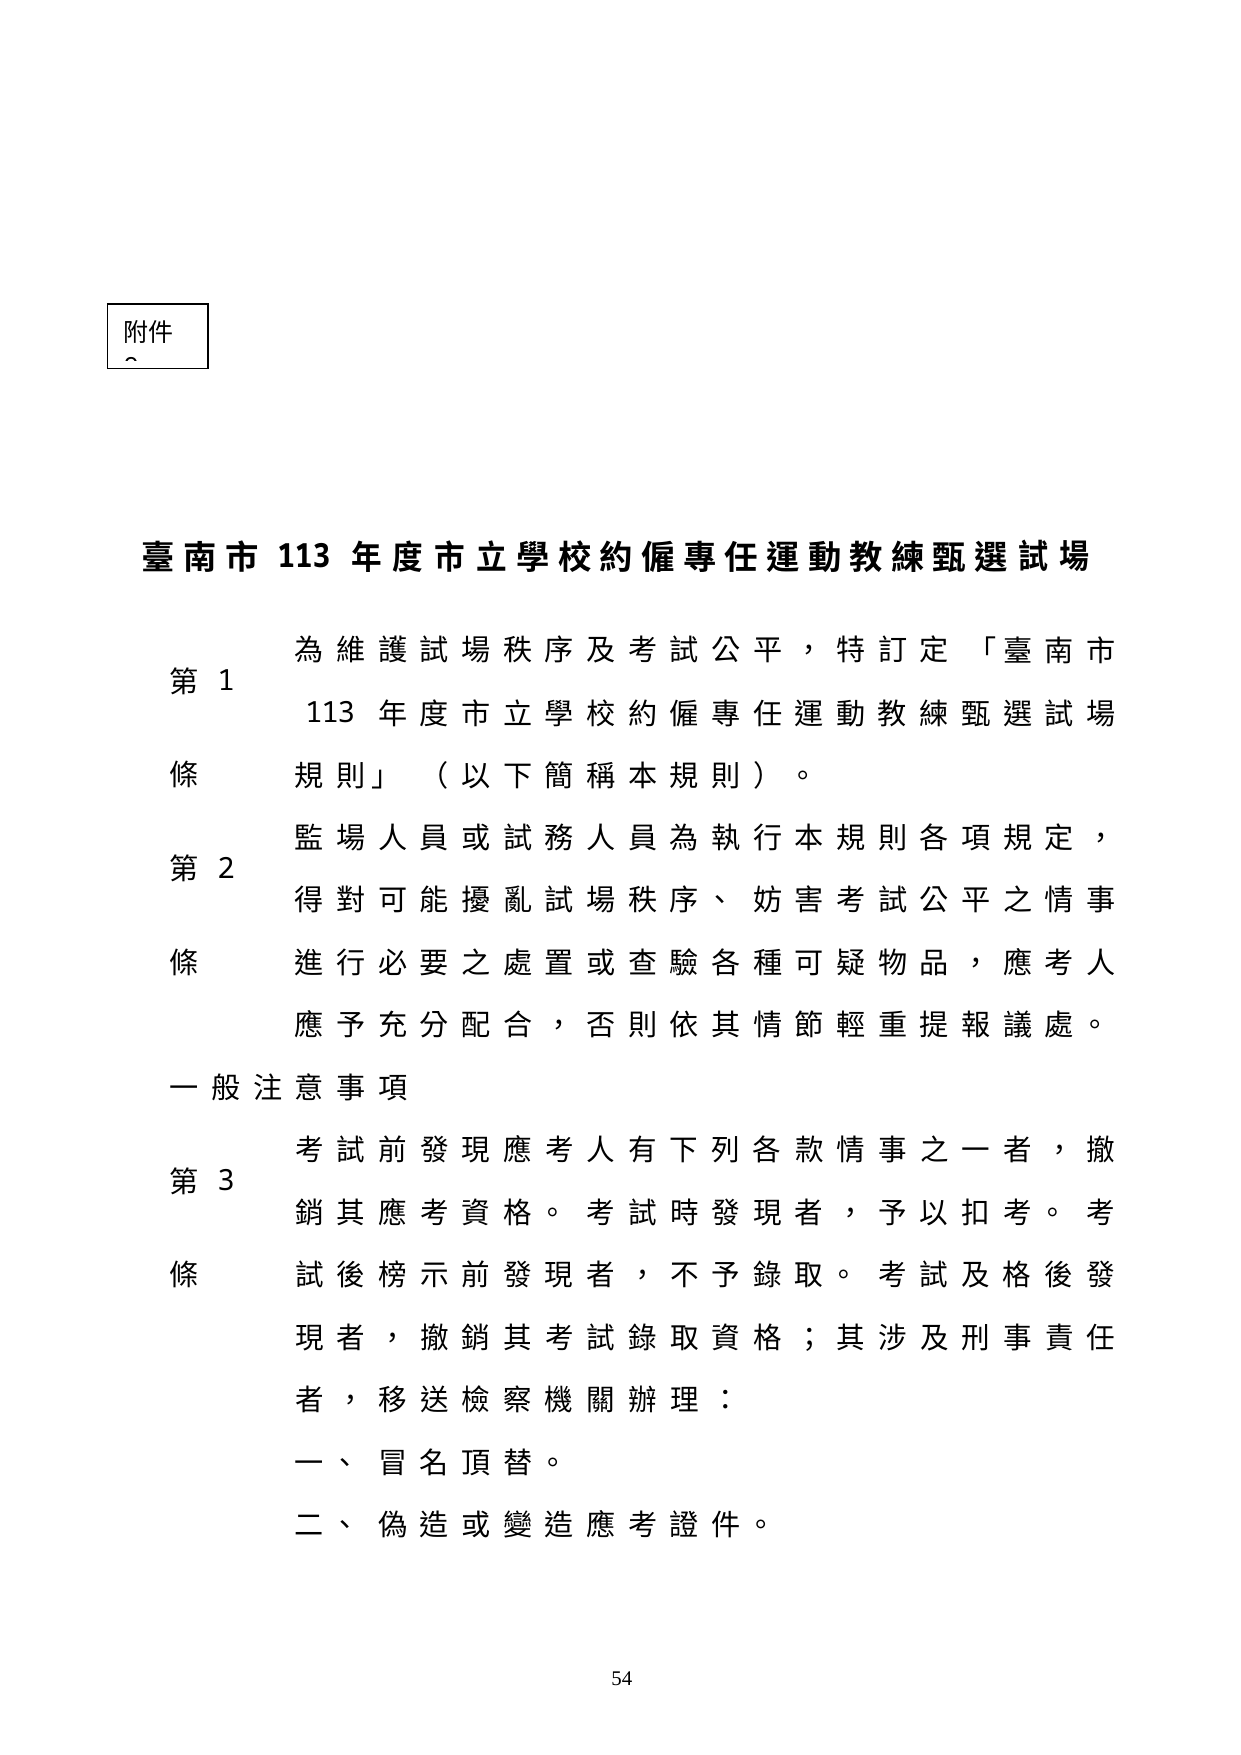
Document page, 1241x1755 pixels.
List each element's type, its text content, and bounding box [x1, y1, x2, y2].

table_cell 第3條 [122, 1106, 265, 1544]
table_cell 考試前發現應考人有下列各款情事之一者，撤銷其應考資格。考試時發現者，予以扣考。考試後榜示前發現者，不予錄取。考試及格後發現者，撤銷其考試錄取資格；其涉及刑事責任者，移送檢察機關辦理： 一、冒名頂替。 二、偽造或變造應考證件。 [265, 1106, 1152, 1544]
table_cell 監場人員或試務人員為執行本規則各項規定，得對可能擾亂試場秩序、妨害考試公平之情事進行必要之處置或查驗各種可疑物品，應考人應予充分配合，否則依其情節輕重提報議處。 [265, 794, 1152, 1044]
text 附件9 [123, 312, 192, 360]
table_header 為維護試場秩序及考試公平，特訂定「臺南市113年度市立學校約僱專任運動教練甄選試場規則」（以下簡稱本規則）。 [265, 606, 1152, 794]
text 臺南市113年度市立學校約僱專任運動教練甄選試場規則 [122, 481, 1111, 606]
table_cell 一般注意事項 [122, 1044, 1152, 1106]
table_header 第1條 [122, 606, 265, 794]
table_cell 第2條 [122, 794, 265, 1044]
